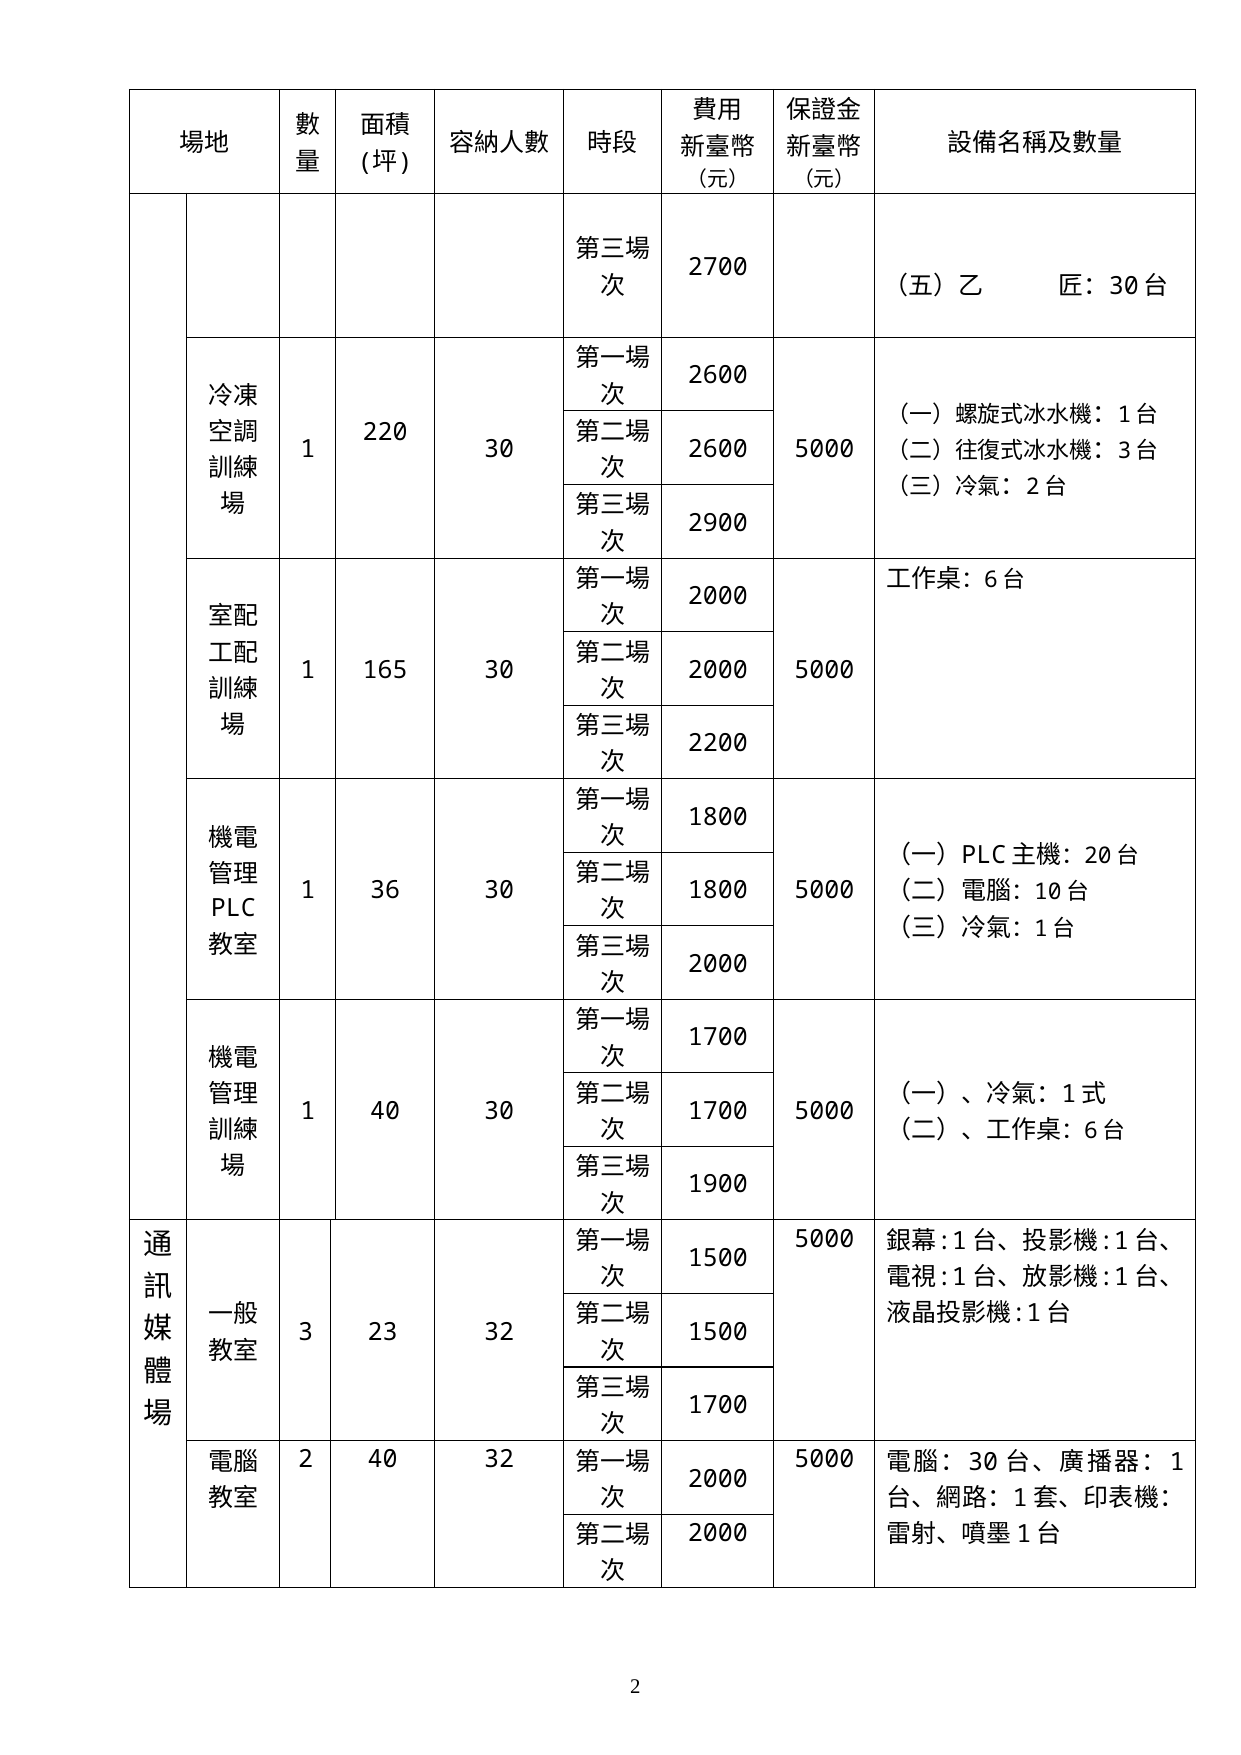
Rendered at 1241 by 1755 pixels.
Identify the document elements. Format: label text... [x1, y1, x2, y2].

table_cell 32 [435, 1441, 563, 1587]
table_header 數量 [280, 90, 335, 192]
table_cell 第三場次 [564, 926, 661, 999]
table_cell 1 [280, 779, 335, 999]
table_cell 220 [336, 338, 434, 557]
table_cell 第三場次 [564, 1368, 661, 1440]
table_cell 3 [280, 1220, 330, 1440]
table_cell 2000 [662, 926, 773, 999]
table_cell 1800 [662, 853, 773, 925]
table_cell 32 [435, 1220, 563, 1440]
table_cell 第三場次 [564, 485, 661, 557]
table_cell 第一場次 [564, 338, 661, 410]
table_cell 冷凍空調訓練場 [187, 338, 279, 557]
table_cell 第二場次 [564, 1515, 661, 1587]
table_header 場地 [130, 90, 279, 192]
table_header 時段 [564, 90, 661, 192]
table_cell 1500 [662, 1294, 773, 1366]
table_cell 電腦教室 [187, 1441, 279, 1587]
table_cell 30 [435, 1000, 563, 1219]
table_cell 第二場次 [564, 1073, 661, 1146]
table_cell 電腦：30台、廣播器：1台、網路：1套、印表機：雷射、噴墨1台 [875, 1441, 1195, 1587]
table_cell 第一場次 [564, 1441, 661, 1513]
table_cell 2000 [662, 632, 773, 704]
table_cell 通訊媒體場 [130, 1220, 186, 1587]
table_cell 165 [336, 559, 434, 778]
table_cell 23 [331, 1220, 434, 1440]
table_cell 1700 [662, 1368, 773, 1440]
table_cell 銀幕:1台、投影機:1台、電視:1台、放影機:1台、液晶投影機:1台 [875, 1220, 1195, 1440]
table_cell 5000 [774, 1220, 874, 1440]
table_cell 第二場次 [564, 1294, 661, 1366]
table_cell 第三場次 [564, 194, 661, 337]
table_cell 5000 [774, 779, 874, 999]
table_cell 1500 [662, 1220, 773, 1293]
table_cell 5000 [774, 1000, 874, 1219]
table_cell 36 [336, 779, 434, 999]
table_cell 室配工配訓練場 [187, 559, 279, 778]
table_cell 40 [331, 1441, 434, 1587]
table_cell 5000 [774, 1441, 874, 1587]
table_cell 一般教室 [187, 1220, 279, 1440]
table_cell 1800 [662, 779, 773, 852]
table_cell 2000 [662, 559, 773, 631]
table_cell 2600 [662, 411, 773, 484]
table_cell 第三場次 [564, 706, 661, 778]
table_cell 2000 [662, 1515, 773, 1587]
table_cell （一）、冷氣：1式 （二）、工作桌：6台 [875, 1000, 1195, 1219]
table_cell 1 [280, 559, 335, 778]
table_cell 5000 [774, 338, 874, 557]
table_cell 2000 [662, 1441, 773, 1513]
table_cell 1 [280, 338, 335, 557]
table_cell [435, 194, 563, 337]
table_header 費用 新臺幣 （元） [662, 90, 773, 192]
table_cell 2700 [662, 194, 773, 337]
table_cell 第三場次 [564, 1147, 661, 1219]
table_cell 第一場次 [564, 559, 661, 631]
table_header 設備名稱及數量 [875, 90, 1195, 192]
table_cell 2200 [662, 706, 773, 778]
table_cell 30 [435, 779, 563, 999]
table_cell 第一場次 [564, 1000, 661, 1072]
table_cell 1700 [662, 1073, 773, 1146]
table_cell 1 [280, 1000, 335, 1219]
table_cell 5000 [774, 559, 874, 778]
table_cell 1900 [662, 1147, 773, 1219]
table_header 容納人數 [435, 90, 563, 192]
table_cell 第二場次 [564, 411, 661, 484]
table_cell 第一場次 [564, 1220, 661, 1293]
table_cell 2600 [662, 338, 773, 410]
table_cell 1700 [662, 1000, 773, 1072]
table_header 面積(坪) [336, 90, 434, 192]
table_cell 40 [336, 1000, 434, 1219]
table_cell 第二場次 [564, 632, 661, 704]
table_cell 機電管理PLC教室 [187, 779, 279, 999]
table_cell （一）PLC主機：20台 （二）電腦：10台 （三）冷氣：1台 [875, 779, 1195, 999]
table_cell 第一場次 [564, 779, 661, 852]
table_cell 2 [280, 1441, 330, 1587]
table_header 保證金新臺幣（元） [774, 90, 874, 192]
table_cell 工作桌：6台 [875, 559, 1195, 778]
table_cell （一）螺旋式冰水機：1台 （二）往復式冰水機：3台 （三）冷氣：2台 [875, 338, 1195, 557]
table_cell 30 [435, 338, 563, 557]
table_cell 第二場次 [564, 853, 661, 925]
table_cell 機電管理訓練場 [187, 1000, 279, 1219]
table_cell 2900 [662, 485, 773, 557]
table_cell 30 [435, 559, 563, 778]
